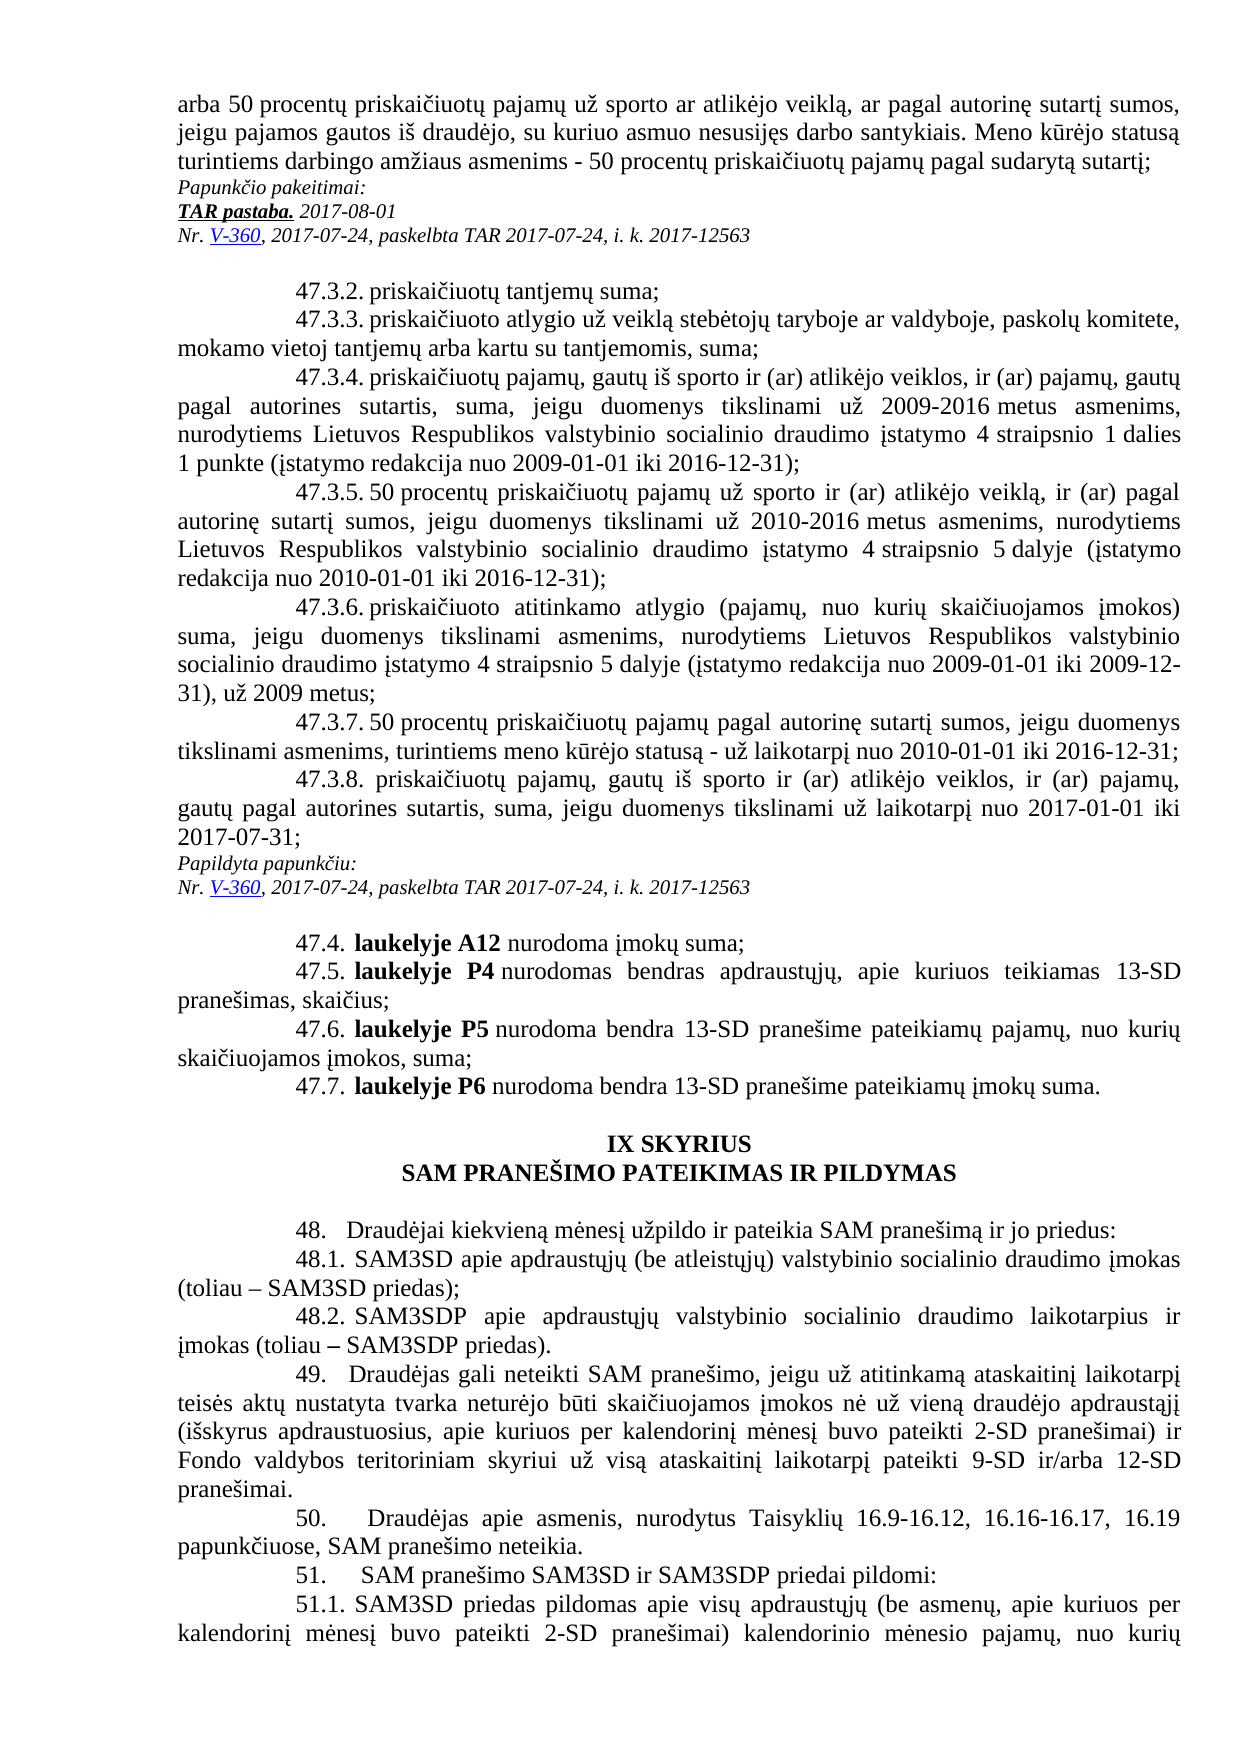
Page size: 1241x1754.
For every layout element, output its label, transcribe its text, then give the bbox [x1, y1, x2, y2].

text 47.3.4. priskaičiuotų pajamų, gautų iš sporto ir (ar) atlikėjo veiklos, ir (ar) pajamų, gautų pagal autorines sutartis, suma, jeigu duomenys tikslinami už 2009-2016 metus asmenims, nurodytiems Lietuvos Respublikos valstybinio socialinio draudimo įstatymo 4 straipsnio 1 dalies 1 punkte (įstatymo redakcija nuo 2009-01-01 iki 2016-12-31); [177, 362, 1181, 477]
text 50. Draudėjas apie asmenis, nurodytus Taisyklių 16.9-16.12, 16.16-16.17, 16.19 papunkčiuose, SAM pranešimo neteikia. [177, 1503, 1181, 1560]
text 48.1. SAM3SD apie apdraustųjų (be atleistųjų) valstybinio socialinio draudimo įmokas (toliau – SAM3SD priedas); [177, 1244, 1181, 1301]
text 49. Draudėjas gali neteikti SAM pranešimo, jeigu už atitinkamą ataskaitinį laikotarpį teisės aktų nustatyta tvarka neturėjo būti skaičiuojamos įmokos nė už vieną draudėjo apdraustąjį (išskyrus apdraustuosius, apie kuriuos per kalendorinį mėnesį buvo pateikti 2-SD pranešimai) ir Fondo valdybos teritoriniam skyriui už visą ataskaitinį laikotarpį pateikti 9-SD ir/arba 12-SD pranešimai. [177, 1359, 1181, 1503]
text 48.2. SAM3SDP apie apdraustųjų valstybinio socialinio draudimo laikotarpius ir įmokas (toliau – SAM3SDP priedas). [177, 1301, 1181, 1359]
text 51. SAM pranešimo SAM3SD ir SAM3SDP priedai pildomi: [177, 1560, 1181, 1589]
text 47.6. laukelyje P5 nurodoma bendra 13-SD pranešime pateikiamų pajamų, nuo kurių skaičiuojamos įmokos, suma; [177, 1014, 1181, 1071]
text 47.3.5. 50 procentų priskaičiuotų pajamų už sporto ir (ar) atlikėjo veiklą, ir (ar) pagal autorinę sutartį sumos, jeigu duomenys tikslinami už 2010-2016 metus asmenims, nurodytiems Lietuvos Respublikos valstybinio socialinio draudimo įstatymo 4 straipsnio 5 dalyje (įstatymo redakcija nuo 2010-01-01 iki 2016-12-31); [177, 477, 1181, 592]
text 47.4. laukelyje A12 nurodoma įmokų suma; [177, 928, 1181, 956]
text arba 50 procentų priskaičiuotų pajamų už sporto ar atlikėjo veiklą, ar pagal autorinę sutartį sumos, jeigu pajamos gautos iš draudėjo, su kuriuo asmuo nesusijęs darbo santykiais. Meno kūrėjo statusą turintiems darbingo amžiaus asmenims - 50 procentų priskaičiuotų pajamų pagal sudarytą sutartį; [177, 89, 1181, 175]
text Nr. V-360, 2017-07-24, paskelbta TAR 2017-07-24, i. k. 2017-12563 [177, 223, 1181, 247]
text Papildyta papunkčiu: [177, 851, 1181, 875]
text 47.7. laukelyje P6 nurodoma bendra 13-SD pranešime pateikiamų įmokų suma. [177, 1071, 1181, 1100]
text 47.3.6. priskaičiuoto atitinkamo atlygio (pajamų, nuo kurių skaičiuojamos įmokos) suma, jeigu duomenys tikslinami asmenims, nurodytiems Lietuvos Respublikos valstybinio socialinio draudimo įstatymo 4 straipsnio 5 dalyje (įstatymo redakcija nuo 2009-01-01 iki 2009-12-31), už 2009 metus; [177, 592, 1181, 707]
text 47.3.3. priskaičiuoto atlygio už veiklą stebėtojų taryboje ar valdyboje, paskolų komitete, mokamo vietoj tantjemų arba kartu su tantjemomis, suma; [177, 304, 1181, 362]
text 51.1. SAM3SD priedas pildomas apie visų apdraustųjų (be asmenų, apie kuriuos per kalendorinį mėnesį buvo pateikti 2-SD pranešimai) kalendorinio mėnesio pajamų, nuo kurių [177, 1589, 1181, 1646]
text 47.3.2. priskaičiuotų tantjemų suma; [177, 276, 1181, 304]
text Nr. V-360, 2017-07-24, paskelbta TAR 2017-07-24, i. k. 2017-12563 [177, 875, 1181, 899]
text 48. Draudėjai kiekvieną mėnesį užpildo ir pateikia SAM pranešimą ir jo priedus: [177, 1215, 1181, 1244]
text SAM PRANEŠIMO PATEIKIMAS IR PILDYMAS [177, 1158, 1181, 1186]
text iX skyrius [177, 1129, 1181, 1158]
text 47.3.7. 50 procentų priskaičiuotų pajamų pagal autorinę sutartį sumos, jeigu duomenys tikslinami asmenims, turintiems meno kūrėjo statusą - už laikotarpį nuo 2010-01-01 iki 2016-12-31; [177, 707, 1181, 764]
text 47.3.8. priskaičiuotų pajamų, gautų iš sporto ir (ar) atlikėjo veiklos, ir (ar) pajamų, gautų pagal autorines sutartis, suma, jeigu duomenys tikslinami už laikotarpį nuo 2017-01-01 iki 2017-07-31; [177, 764, 1181, 851]
text 47.5. laukelyje P4 nurodomas bendras apdraustųjų, apie kuriuos teikiamas 13-SD pranešimas, skaičius; [177, 956, 1181, 1014]
text Papunkčio pakeitimai: [177, 175, 1181, 199]
text TAR pastaba. 2017-08-01 [177, 199, 1181, 223]
